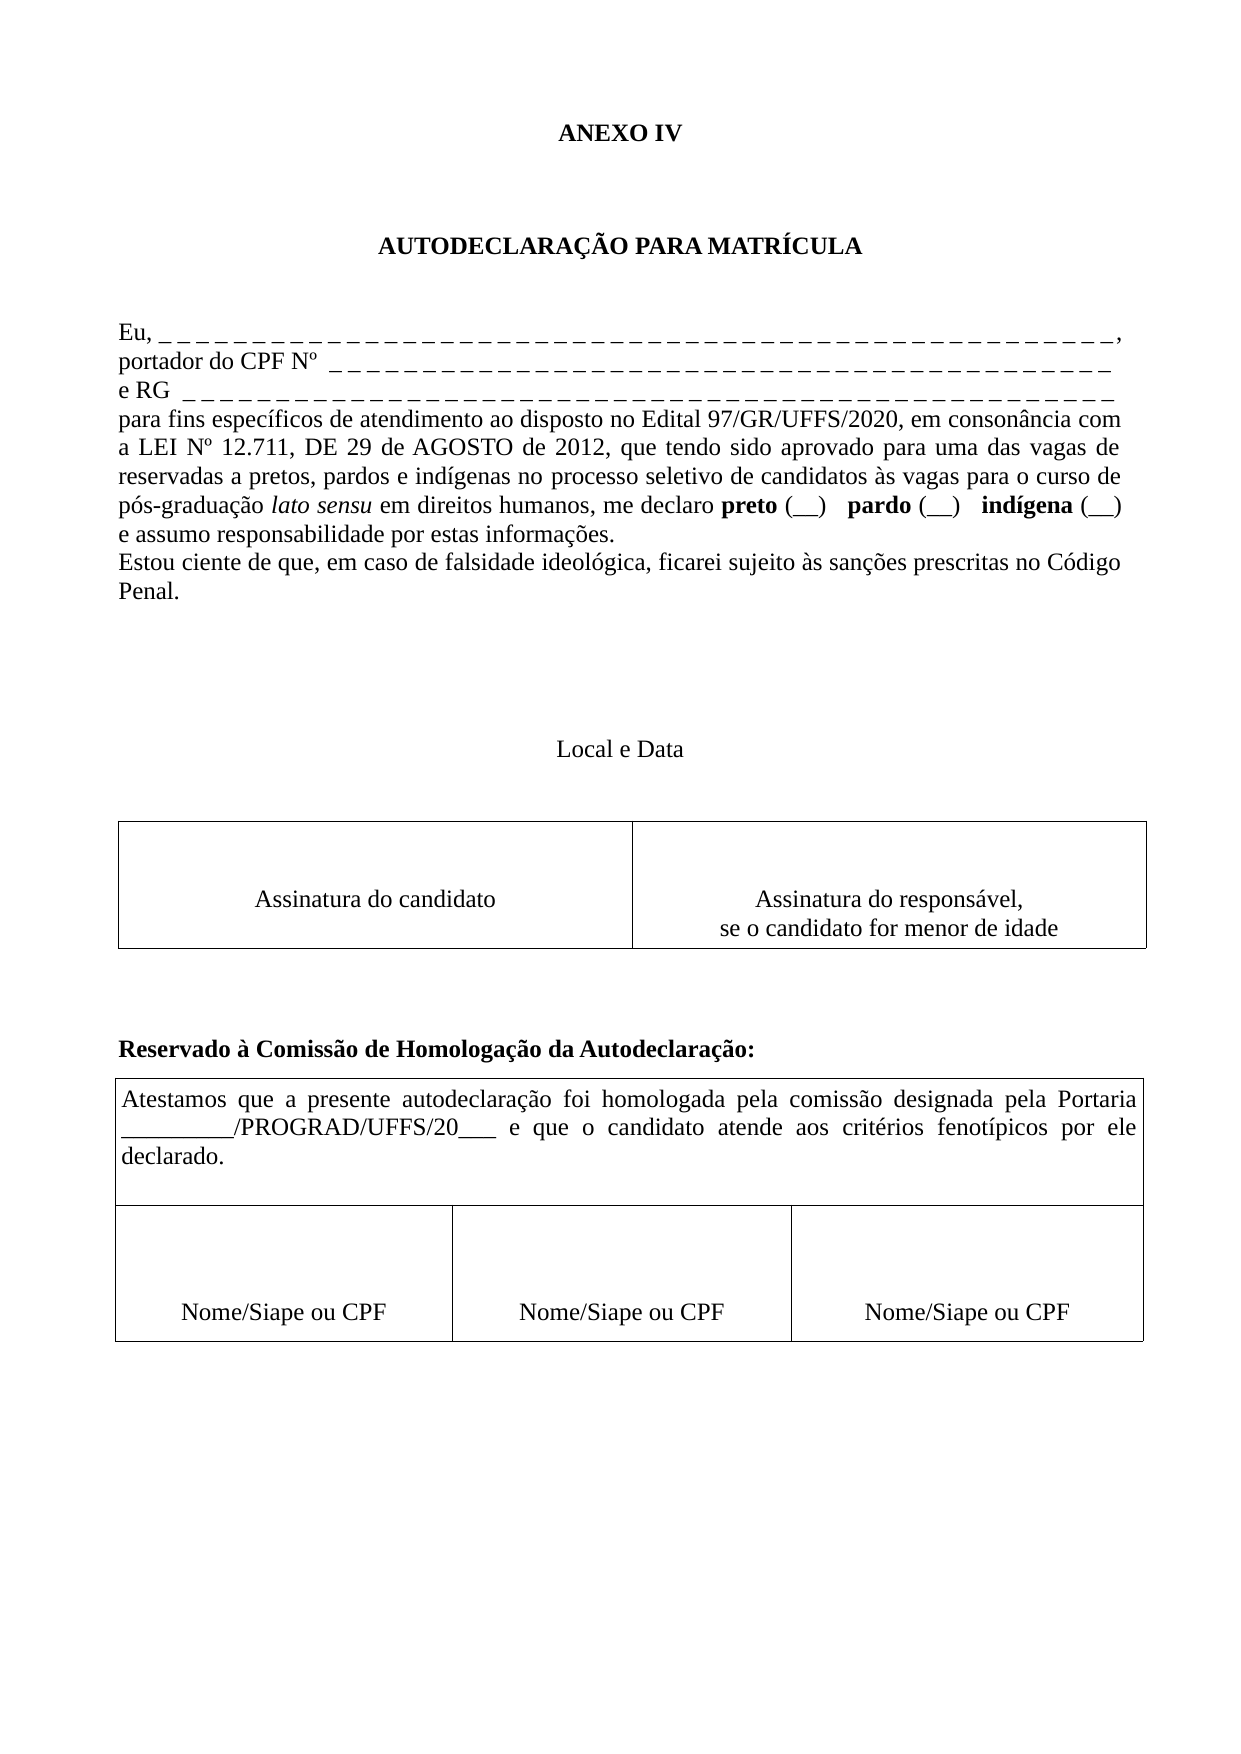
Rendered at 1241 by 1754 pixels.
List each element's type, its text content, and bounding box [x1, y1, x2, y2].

text ANEXO IV [118, 118, 1122, 147]
table_cell Nome/Siape ou CPF [116, 1206, 452, 1341]
text e RG _ _ _ _ _ _ _ _ _ _ _ _ _ _ _ _ _ _ _ _ _ _ _ _ _ _ _ _ _ _ _ _ _ _ _ _ _ _ _ _ _ _ _ _ _ _ _ _ _ _ [118, 375, 1122, 404]
text Reservado à Comissão de Homologação da Autodeclaração: [118, 1034, 1122, 1063]
text Eu, _ _ _ _ _ _ _ _ _ _ _ _ _ _ _ _ _ _ _ _ _ _ _ _ _ _ _ _ _ _ _ _ _ _ _ _ _ _ _ _ _ _ _ _ _ _ _ _ _ _ _, portador do CPF Nº _ _ _ _ _ _ _ _ _ _ _ _ _ _ _ _ _ _ _ _ _ _ _ _ _ _ _ _ _ _ _ _ _ _ _ _ _ _ _ _ _ _ [118, 317, 1122, 375]
text Local e Data [118, 734, 1122, 763]
table_header Assinatura do responsável, se o candidato for menor de idade [633, 822, 1146, 948]
table_header Atestamos que a presente autodeclaração foi homologada pela comissão designada pela Portaria _________/PROGRAD/UFFS/20___ e que o candidato atende aos critérios fenotípicos por ele declarado. [116, 1079, 1143, 1204]
text AUTODECLARAÇÃO PARA MATRÍCULA [118, 231, 1122, 260]
text para fins específicos de atendimento ao disposto no Edital 97/GR/UFFS/2020, em consonância com a LEI Nº 12.711, DE 29 de AGOSTO de 2012, que tendo sido aprovado para uma das vagas de reservadas a pretos, pardos e indígenas no processo seletivo de candidatos às vagas para o curso de pós-graduação lato sensu em direitos humanos, me declaro preto (__) pardo (__) indígena (__) e assumo responsabilidade por estas informações. [118, 404, 1122, 547]
table_cell Nome/Siape ou CPF [453, 1206, 791, 1341]
table_header Assinatura do candidato [119, 822, 632, 948]
text Estou ciente de que, em caso de falsidade ideológica, ficarei sujeito às sanções prescritas no Código Penal. [118, 547, 1122, 605]
table_cell Nome/Siape ou CPF [792, 1206, 1143, 1341]
